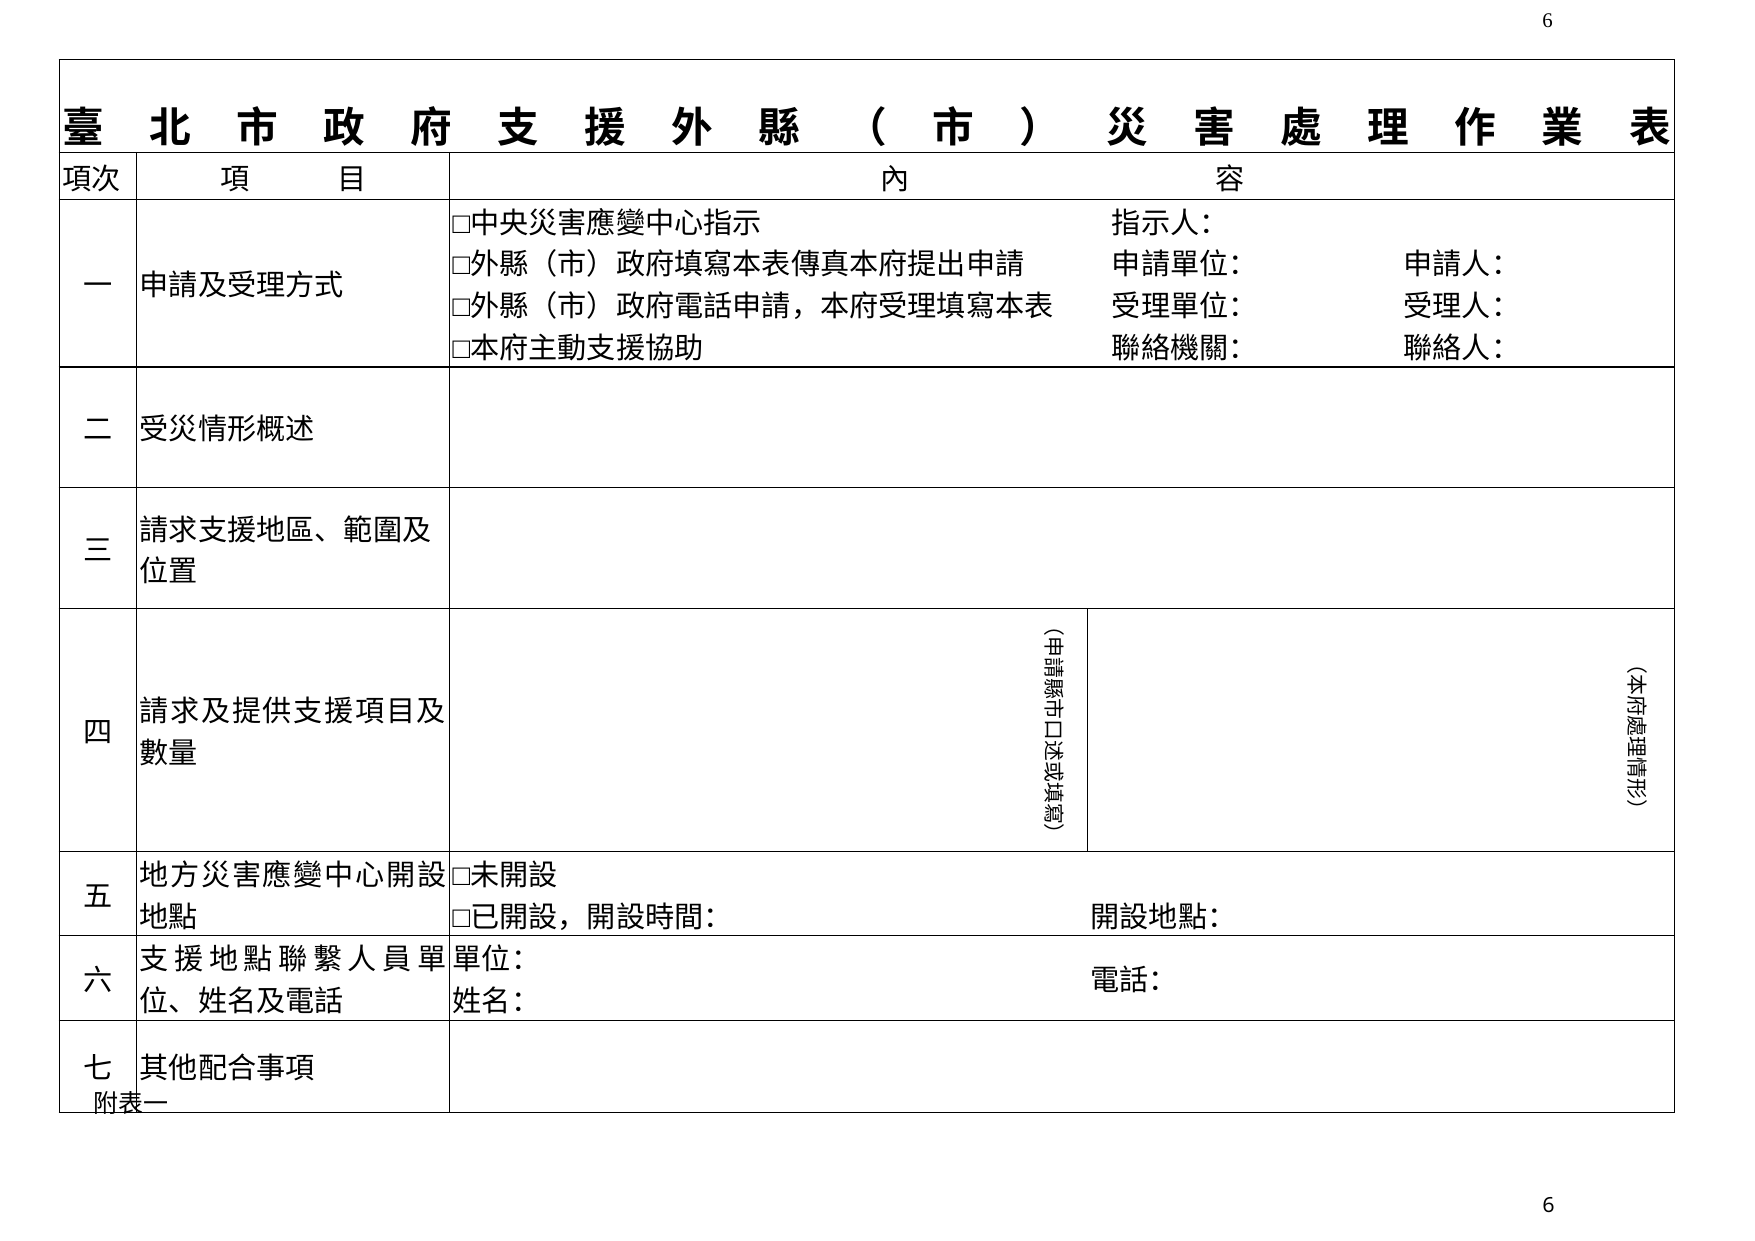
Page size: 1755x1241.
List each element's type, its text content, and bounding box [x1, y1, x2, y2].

table_cell 七 [60, 1021, 136, 1112]
table_cell 三 [60, 488, 136, 608]
table_cell [450, 1021, 1674, 1112]
table_cell [1088, 609, 1614, 851]
table_cell □未開設 □已開設，開設時間： [450, 852, 1087, 935]
table_header 臺北市政府支援外縣（市）災害處理作業表 [60, 60, 1674, 152]
table_cell [450, 368, 1674, 487]
table_cell 電話： [1088, 936, 1674, 1020]
table_cell 項 目 [137, 153, 449, 199]
table_cell （本府處理情形） [1615, 609, 1674, 851]
table_cell 五 [60, 852, 136, 935]
table_cell （申請縣市口述或填寫） [1023, 609, 1087, 851]
table_cell 單位： 姓名： [450, 936, 1087, 1020]
table_cell 六 [60, 936, 136, 1020]
table_cell 地方災害應變中心開設地點 [137, 852, 449, 935]
table_cell [450, 488, 1674, 608]
table_cell 受災情形概述 [137, 368, 449, 487]
table_cell 請求支援地區、範圍及 位置 [137, 488, 449, 608]
table_cell 一 [60, 200, 136, 366]
table_cell 申請及受理方式 [137, 200, 449, 366]
text 附表一 [93, 1084, 250, 1120]
table_cell 項次 [60, 153, 136, 199]
table_cell 其他配合事項 [137, 1021, 449, 1112]
table_cell 開設地點： [1088, 852, 1674, 935]
table_cell 內 容 [450, 153, 1674, 199]
table_cell 請求及提供支援項目及數量 [137, 609, 449, 851]
table_cell [450, 609, 1023, 851]
table_cell □中央災害應變中心指示 指示人： □外縣（市）政府填寫本表傳真本府提出申請 申請單位： 申請人： □外縣（市）政府電話申請，本府受理填寫本表 受理單位： 受理人： □本府主動支援協助 聯絡機關： 聯絡人： [450, 200, 1674, 366]
table_cell 二 [60, 368, 136, 487]
table_cell 四 [60, 609, 136, 851]
table_cell 支援地點聯繫人員單位、姓名及電話 [137, 936, 449, 1020]
